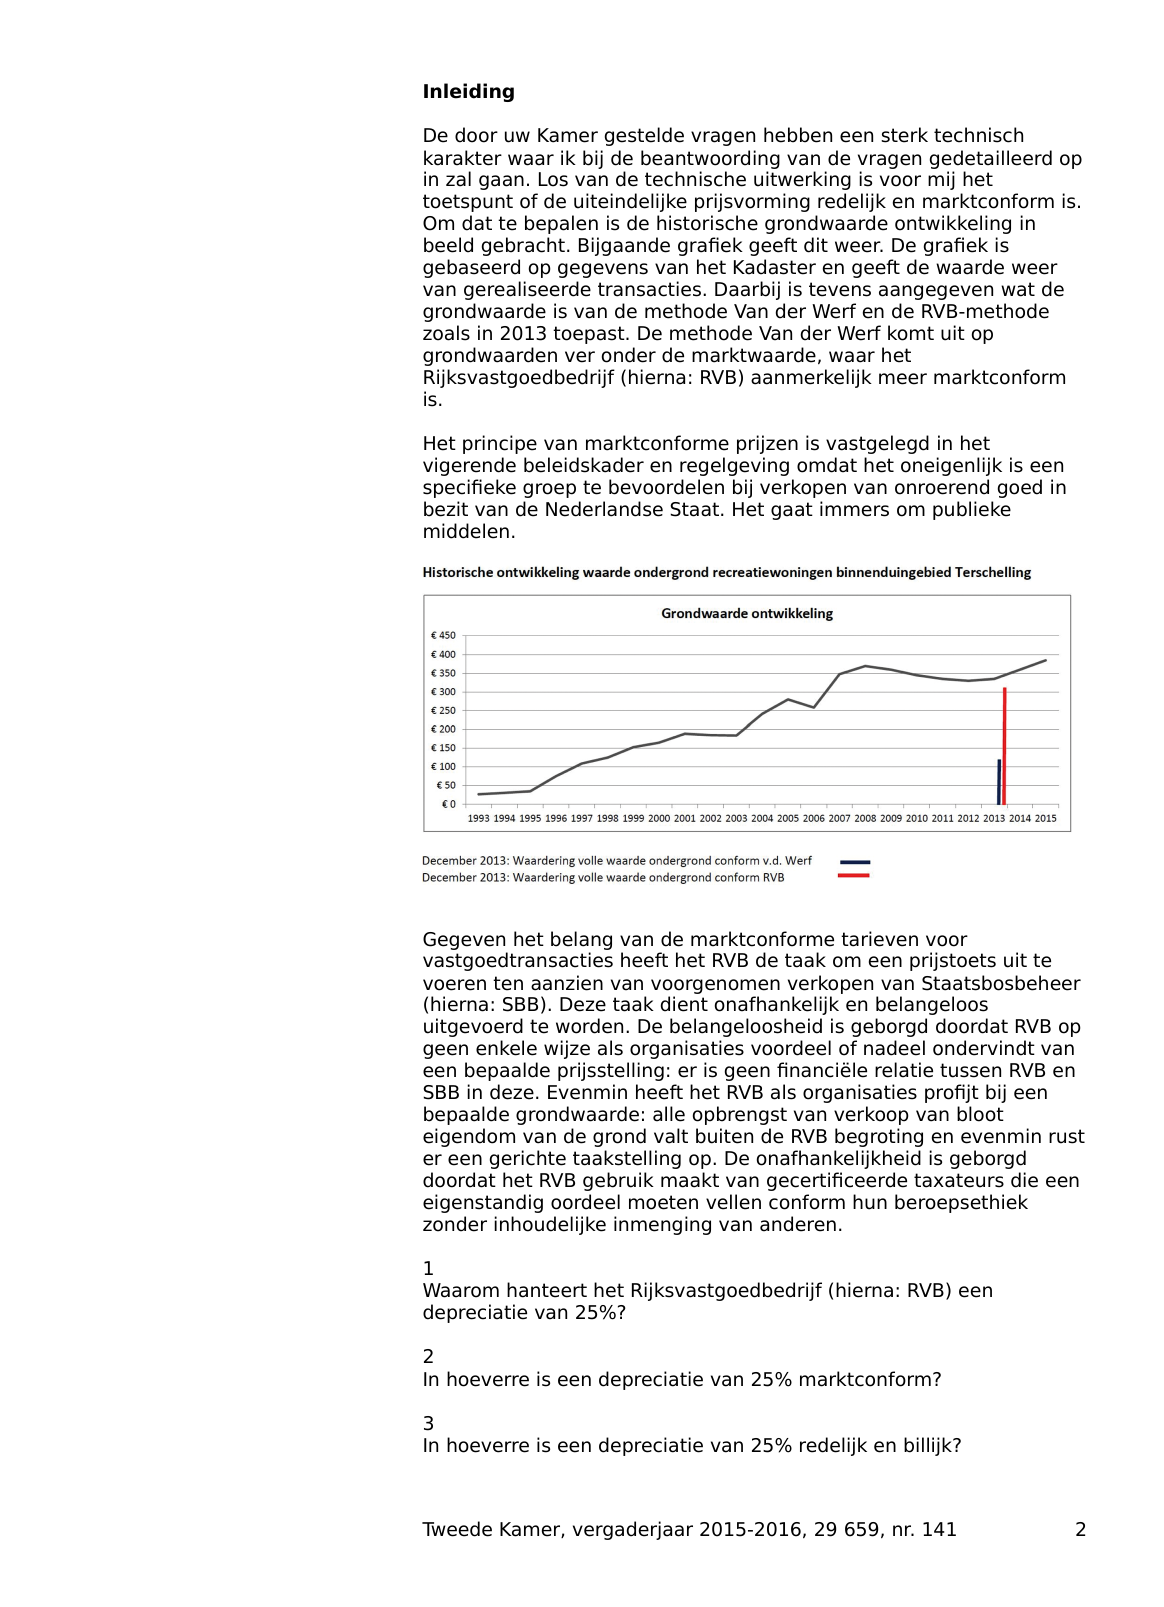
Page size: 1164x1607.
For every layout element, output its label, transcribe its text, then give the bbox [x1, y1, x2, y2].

picture [422, 565, 1072, 885]
text De door uw Kamer gestelde vragen hebben een sterk technisch karakter waar ik bij de beantwoording van de vragen gedetailleerd op in zal gaan. Los van de technische uitwerking is voor mij het toetspunt of de uiteindelijke prijsvorming redelijk en marktconform is. Om dat te bepalen is de historische grondwaarde ontwikkeling in beeld gebracht. Bijgaande grafiek geeft dit weer. De grafiek is gebaseerd op gegevens van het Kadaster en geeft de waarde weer van gerealiseerde transacties. Daarbij is tevens aangegeven wat de grondwaarde is van de methode Van der Werf en de RVB-methode zoals in 2013 toepast. De methode Van der Werf komt uit op grondwaarden ver onder de marktwaarde, waar het Rijksvastgoedbedrijf (hierna: RVB) aanmerkelijk meer marktconform is. [422, 125, 1087, 411]
text In hoeverre is een depreciatie van 25% redelijk en billijk? [422, 1434, 1087, 1457]
subtitle Inleiding [422, 81, 1087, 103]
text 1 [422, 1258, 1087, 1280]
text 3 [422, 1413, 1087, 1434]
text Waarom hanteert het Rijksvastgoedbedrijf (hierna: RVB) een depreciatie van 25%? [422, 1280, 1087, 1324]
text Gegeven het belang van de marktconforme tarieven voor vastgoedtransacties heeft het RVB de taak om een prijstoets uit te voeren ten aanzien van voorgenomen verkopen van Staatsbosbeheer (hierna: SBB). Deze taak dient onafhankelijk en belangeloos uitgevoerd te worden. De belangeloosheid is geborgd doordat RVB op geen enkele wijze als organisaties voordeel of nadeel ondervindt van een bepaalde prijsstelling: er is geen financiële relatie tussen RVB en SBB in deze. Evenmin heeft het RVB als organisaties profijt bij een bepaalde grondwaarde: alle opbrengst van verkoop van bloot eigendom van de grond valt buiten de RVB begroting en evenmin rust er een gerichte taakstelling op. De onafhankelijkheid is geborgd doordat het RVB gebruik maakt van gecertificeerde taxateurs die een eigenstandig oordeel moeten vellen conform hun beroepsethiek zonder inhoudelijke inmenging van anderen. [422, 928, 1087, 1236]
text In hoeverre is een depreciatie van 25% marktconform? [422, 1368, 1087, 1390]
text 2 [422, 1346, 1087, 1368]
text Het principe van marktconforme prijzen is vastgelegd in het vigerende beleidskader en regelgeving omdat het oneigenlijk is een specifieke groep te bevoordelen bij verkopen van onroerend goed in bezit van de Nederlandse Staat. Het gaat immers om publieke middelen. [422, 433, 1087, 543]
